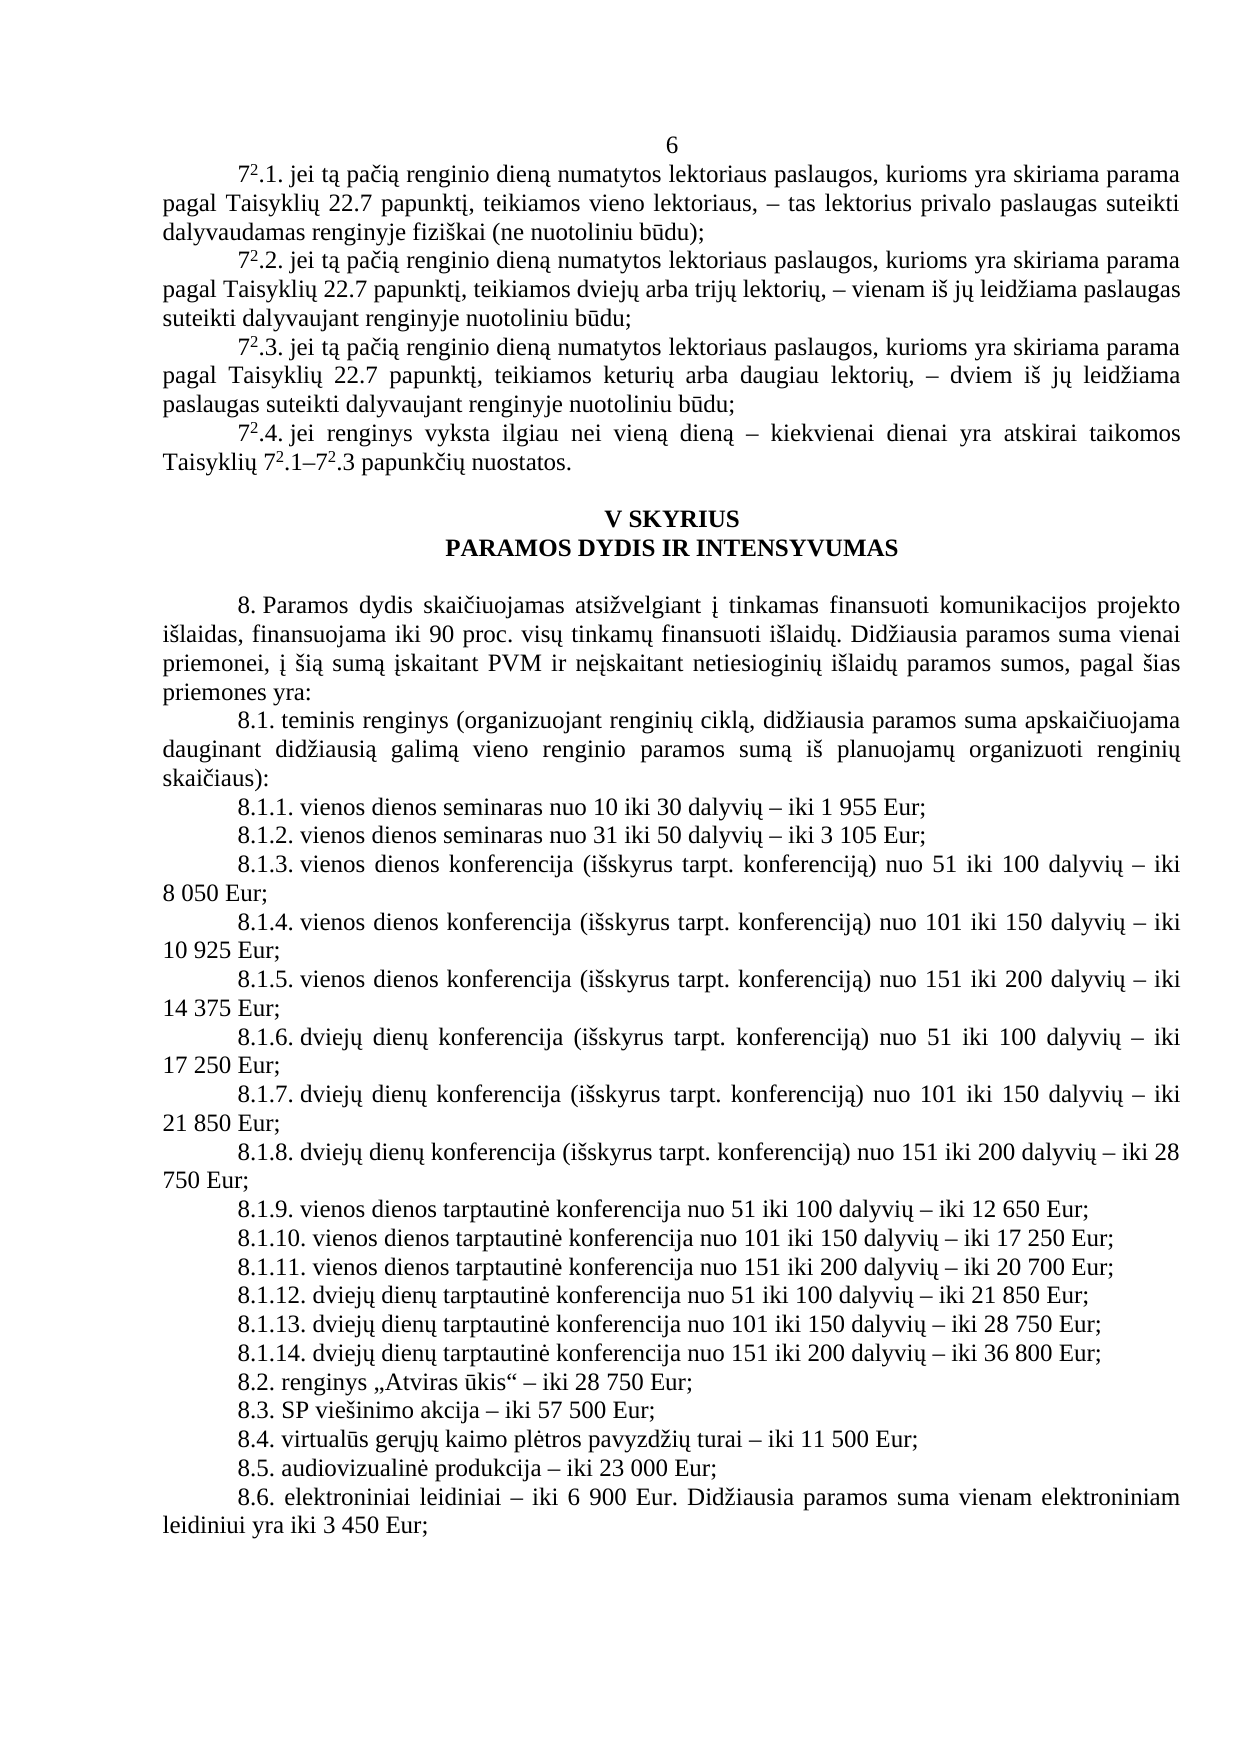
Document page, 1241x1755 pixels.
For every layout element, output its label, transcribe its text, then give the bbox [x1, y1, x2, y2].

text V SKYRIUS [162, 504, 1181, 533]
text 72.4. jei renginys vyksta ilgiau nei vieną dieną – kiekvienai dienai yra atskirai taikomos Taisyklių 72.1–72.3 papunkčių nuostatos. [162, 418, 1181, 476]
text 8.1.12. dviejų dienų tarptautinė konferencija nuo 51 iki 100 dalyvių – iki 21 850 Eur; [162, 1281, 1181, 1309]
text 8.1.13. dviejų dienų tarptautinė konferencija nuo 101 iki 150 dalyvių – iki 28 750 Eur; [162, 1309, 1181, 1338]
text 8.1.4. vienos dienos konferencija (išskyrus tarpt. konferenciją) nuo 101 iki 150 dalyvių – iki 10 925 Eur; [162, 907, 1181, 964]
text 8.1.7. dviejų dienų konferencija (išskyrus tarpt. konferenciją) nuo 101 iki 150 dalyvių – iki 21 850 Eur; [162, 1079, 1181, 1137]
text PARAMOS DYDIS IR INTENSYVUMAS [162, 533, 1181, 562]
text 8.1.3. vienos dienos konferencija (išskyrus tarpt. konferenciją) nuo 51 iki 100 dalyvių – iki 8 050 Eur; [162, 849, 1181, 907]
text 8.1.9. vienos dienos tarptautinė konferencija nuo 51 iki 100 dalyvių – iki 12 650 Eur; [162, 1194, 1181, 1223]
text 8.1.10. vienos dienos tarptautinė konferencija nuo 101 iki 150 dalyvių – iki 17 250 Eur; [162, 1223, 1181, 1252]
text 8.3. SP viešinimo akcija – iki 57 500 Eur; [162, 1396, 1181, 1424]
text 72.2. jei tą pačią renginio dieną numatytos lektoriaus paslaugos, kurioms yra skiriama parama pagal Taisyklių 22.7 papunktį, teikiamos dviejų arba trijų lektorių, – vienam iš jų leidžiama paslaugas suteikti dalyvaujant renginyje nuotoliniu būdu; [162, 246, 1181, 332]
text 8.4. virtualūs gerųjų kaimo plėtros pavyzdžių turai – iki 11 500 Eur; [162, 1424, 1181, 1453]
text 8.1.14. dviejų dienų tarptautinė konferencija nuo 151 iki 200 dalyvių – iki 36 800 Eur; [162, 1338, 1181, 1367]
text 8.1.11. vienos dienos tarptautinė konferencija nuo 151 iki 200 dalyvių – iki 20 700 Eur; [162, 1252, 1181, 1281]
text 8.6. elektroniniai leidiniai – iki 6 900 Eur. Didžiausia paramos suma vienam elektroniniam leidiniui yra iki 3 450 Eur; [162, 1482, 1181, 1539]
text 8.1.6. dviejų dienų konferencija (išskyrus tarpt. konferenciją) nuo 51 iki 100 dalyvių – iki 17 250 Eur; [162, 1022, 1181, 1079]
text 8.1.1. vienos dienos seminaras nuo 10 iki 30 dalyvių – iki 1 955 Eur; [162, 792, 1181, 821]
text 8.1.2. vienos dienos seminaras nuo 31 iki 50 dalyvių – iki 3 105 Eur; [162, 821, 1181, 849]
text 8.2. renginys „Atviras ūkis“ – iki 28 750 Eur; [162, 1367, 1181, 1396]
text 8.1.8. dviejų dienų konferencija (išskyrus tarpt. konferenciją) nuo 151 iki 200 dalyvių – iki 28 750 Eur; [162, 1137, 1181, 1194]
text 8. Paramos dydis skaičiuojamas atsižvelgiant į tinkamas finansuoti komunikacijos projekto išlaidas, finansuojama iki 90 proc. visų tinkamų finansuoti išlaidų. Didžiausia paramos suma vienai priemonei, į šią sumą įskaitant PVM ir neįskaitant netiesioginių išlaidų paramos sumos, pagal šias priemones yra: [162, 591, 1181, 706]
text 8.5. audiovizualinė produkcija – iki 23 000 Eur; [162, 1453, 1181, 1482]
text 72.3. jei tą pačią renginio dieną numatytos lektoriaus paslaugos, kurioms yra skiriama parama pagal Taisyklių 22.7 papunktį, teikiamos keturių arba daugiau lektorių, – dviem iš jų leidžiama paslaugas suteikti dalyvaujant renginyje nuotoliniu būdu; [162, 332, 1181, 418]
text 8.1. teminis renginys (organizuojant renginių ciklą, didžiausia paramos suma apskaičiuojama dauginant didžiausią galimą vieno renginio paramos sumą iš planuojamų organizuoti renginių skaičiaus): [162, 706, 1181, 792]
text 8.1.5. vienos dienos konferencija (išskyrus tarpt. konferenciją) nuo 151 iki 200 dalyvių – iki 14 375 Eur; [162, 964, 1181, 1022]
text 72.1. jei tą pačią renginio dieną numatytos lektoriaus paslaugos, kurioms yra skiriama parama pagal Taisyklių 22.7 papunktį, teikiamos vieno lektoriaus, – tas lektorius privalo paslaugas suteikti dalyvaudamas renginyje fiziškai (ne nuotoliniu būdu); [162, 159, 1181, 246]
